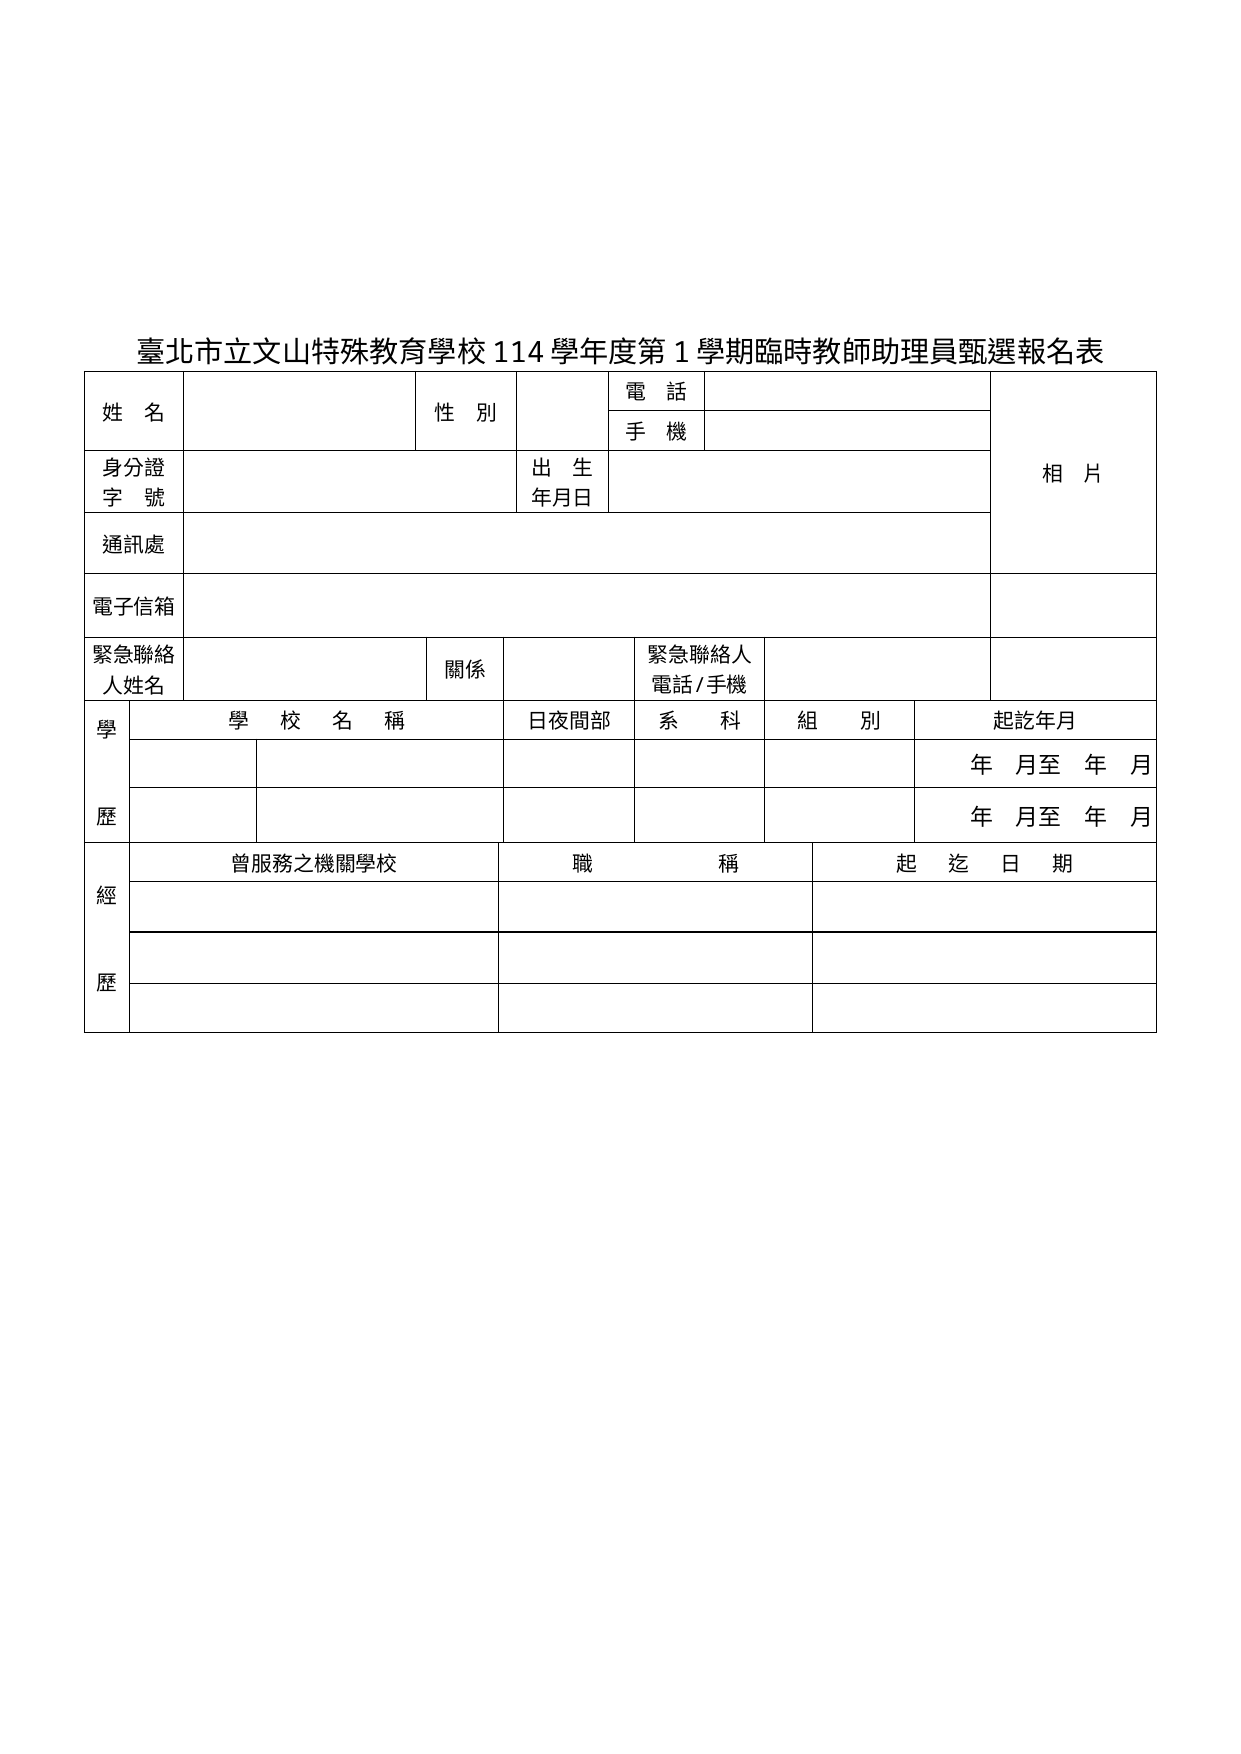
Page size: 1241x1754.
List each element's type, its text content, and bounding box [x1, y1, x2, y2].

table_cell [813, 933, 1156, 982]
table_cell 日夜間部 [504, 701, 634, 738]
table_cell 緊急聯絡人電話/手機 [635, 638, 764, 700]
table_cell [184, 513, 990, 573]
table_cell [991, 574, 1156, 637]
table_cell 年 月至 年 月 [915, 788, 1156, 842]
table_cell 學 歷 [85, 701, 129, 842]
table_header [184, 372, 415, 450]
table_header 相 片 [991, 372, 1156, 573]
table_cell [130, 788, 256, 842]
table_cell [184, 451, 516, 512]
table_cell [765, 788, 914, 842]
table_cell 關係 [427, 638, 503, 700]
table_cell [257, 788, 503, 842]
table_cell 經 歷 [85, 843, 129, 1032]
table_cell 學 校 名 稱 [130, 701, 503, 738]
table_cell [635, 788, 764, 842]
table_header [705, 372, 990, 410]
table_cell [130, 984, 498, 1032]
table_cell [991, 638, 1156, 700]
table_cell [765, 740, 914, 787]
table_cell [504, 740, 634, 787]
table_cell [504, 788, 634, 842]
table_cell 年 月至 年 月 [915, 740, 1156, 787]
table_cell [257, 740, 503, 787]
table_cell [499, 984, 812, 1032]
table_cell 起訖年月 [915, 701, 1156, 738]
table_cell 出 生 年月日 [517, 451, 608, 512]
table_cell [504, 638, 634, 700]
table_cell [499, 933, 812, 982]
table_cell 職 稱 [499, 843, 812, 881]
table_cell 起 迄 日 期 [813, 843, 1156, 881]
table_header 電 話 [609, 372, 704, 410]
table_cell [813, 882, 1156, 931]
table_header 姓 名 [85, 372, 183, 450]
table_header [517, 372, 608, 450]
table_cell 手 機 [609, 411, 704, 450]
table_cell [184, 574, 990, 637]
table_cell [635, 740, 764, 787]
table_cell 系 科 [635, 701, 764, 738]
table_header 性 別 [416, 372, 516, 450]
table_cell 通訊處 [85, 513, 183, 573]
table_cell [609, 451, 990, 512]
table_cell 身分證 字 號 [85, 451, 183, 512]
table_cell 組 別 [765, 701, 914, 738]
table_cell [130, 740, 256, 787]
table_cell [130, 882, 498, 931]
table_cell [130, 933, 498, 982]
table_cell 電子信箱 [85, 574, 183, 637]
table_cell [705, 411, 990, 450]
text 臺北市立文山特殊教育學校114學年度第1學期臨時教師助理員甄選報名表 [59, 308, 1181, 371]
table_cell 緊急聯絡人姓名 [85, 638, 183, 700]
table_cell [813, 984, 1156, 1032]
table_cell [499, 882, 812, 931]
table_cell [765, 638, 990, 700]
table_cell 曾服務之機關學校 [130, 843, 498, 881]
table_cell [184, 638, 426, 700]
